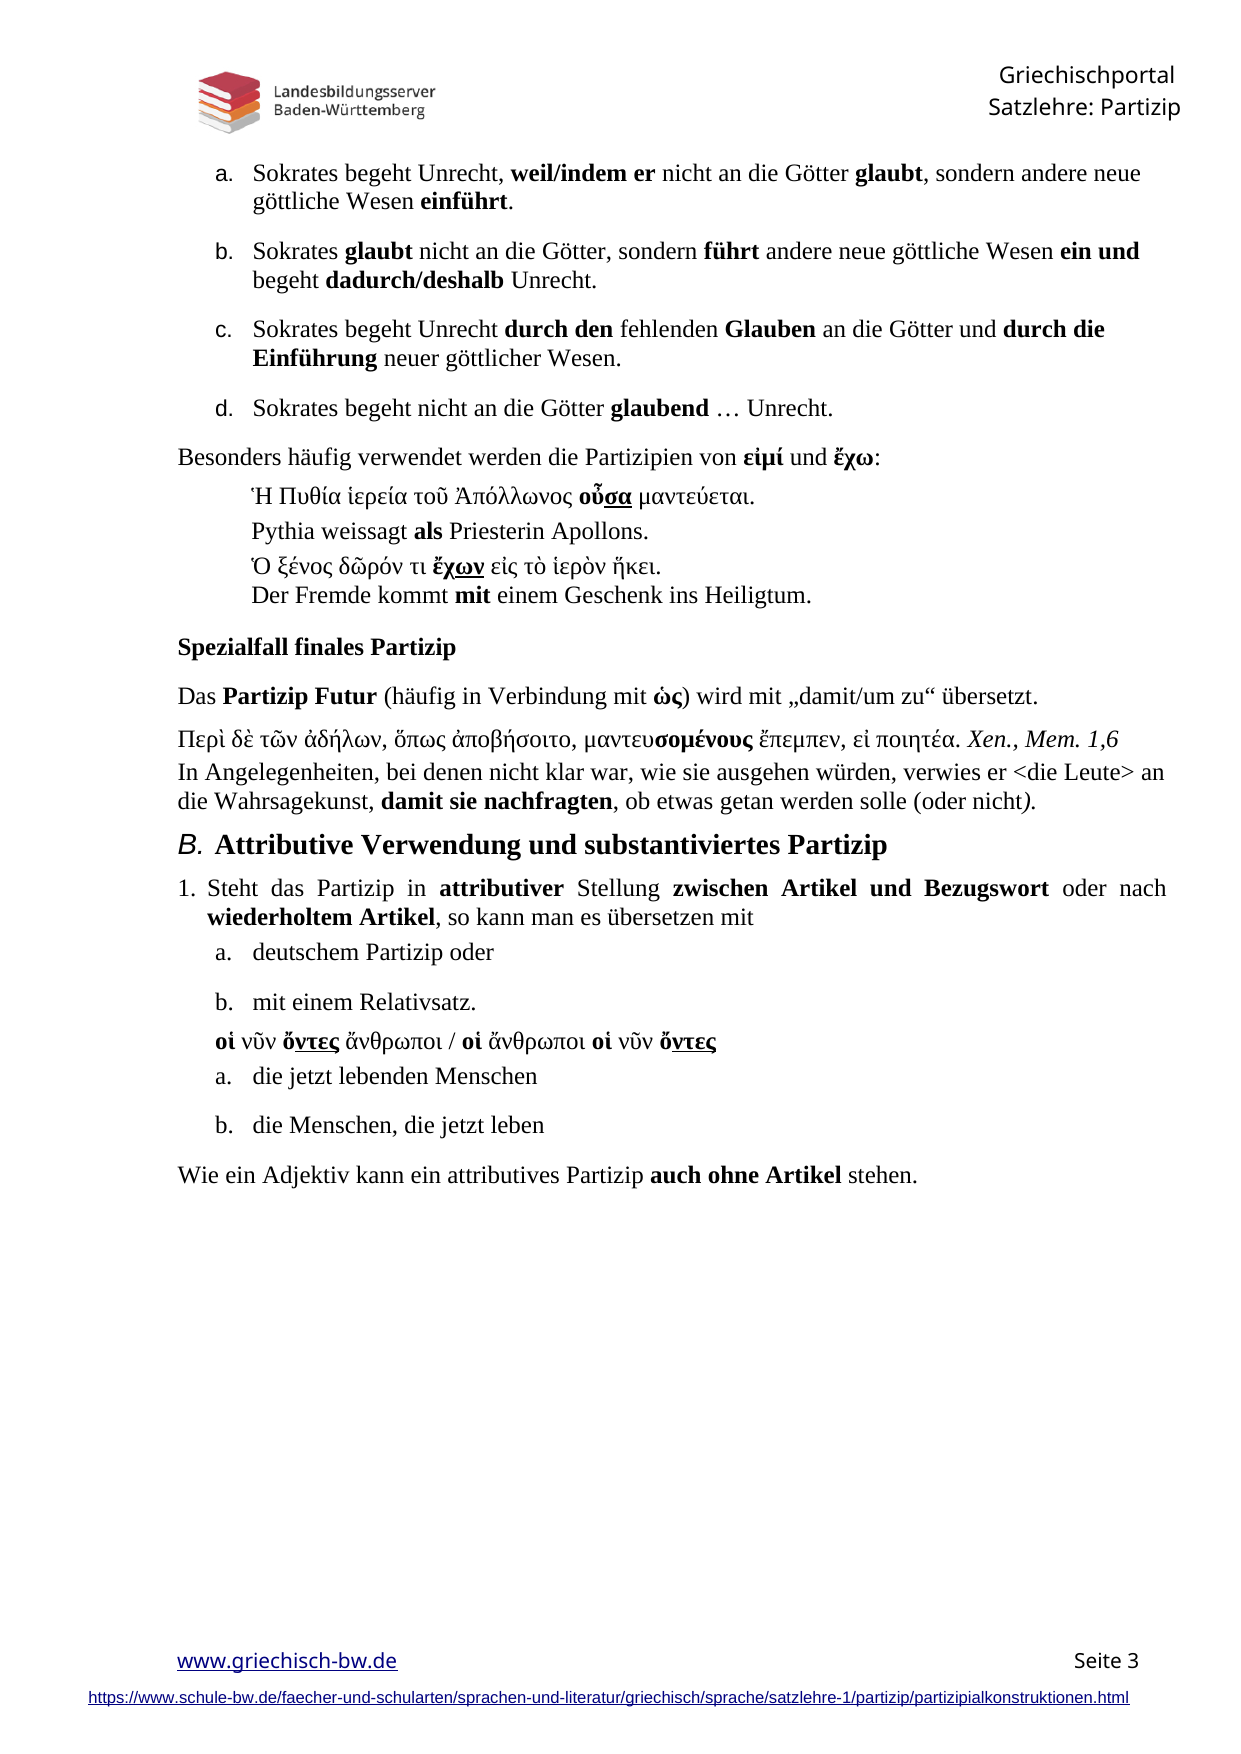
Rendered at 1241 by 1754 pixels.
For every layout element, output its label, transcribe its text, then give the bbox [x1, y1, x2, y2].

list die jetzt lebenden Menschen [215, 1061, 1167, 1090]
text Wie ein Adjektiv kann ein attributives Partizip auch ohne Artikel stehen. [177, 1160, 1167, 1189]
text Ἡ Πυθία ἱερεία τοῦ Ἀπόλλωνος οὖσα μαντεύεται. [251, 481, 1167, 510]
list Sokrates begeht Unrecht, weil/indem er nicht an die Götter glaubt, sondern andere neue göttliche Wesen einführt. [215, 158, 1167, 215]
text Περὶ δὲ τῶν ἀδήλων, ὅπως ἀποβήσοιτο, μαντευσομένους ἔπεμπεν, εἰ ποιητέα. Χen., Mem. 1,6 [177, 724, 1167, 753]
list Attributive Verwendung und substantiviertes Partizip [177, 827, 1167, 861]
list Sokrates begeht Unrecht durch den fehlenden Glauben an die Götter und durch die Einführung neuer göttlicher Wesen. [215, 314, 1167, 372]
text In Angelegenheiten, bei denen nicht klar war, wie sie ausgehen würden, verwies er <die Leute> an die Wahrsagekunst, damit sie nachfragten, ob etwas getan werden solle (oder nicht). [177, 757, 1167, 815]
list die Menschen, die jetzt leben [215, 1111, 1167, 1139]
text Ὁ ξένος δῶρόν τι ἔχων εἰς τὸ ἱερὸν ἥκει. [251, 551, 1167, 580]
text Besonders häufig verwendet werden die Partizipien von εἰμί und ἔχω: [177, 442, 1167, 471]
subtitle Spezialfall finales Partizip [177, 632, 1167, 661]
list mit einem Relativsatz. [215, 987, 1167, 1016]
list Sokrates begeht nicht an die Götter glaubend … Unrecht. [215, 393, 1167, 421]
list Sokrates glaubt nicht an die Götter, sondern führt andere neue göttliche Wesen ein und begeht dadurch/deshalb Unrecht. [215, 236, 1167, 293]
text Der Fremde kommt mit einem Geschenk ins Heiligtum. [251, 580, 1167, 609]
text oἱ νῦν ὄντες ἄνθρωποι / oἱ ἄνθρωποι oἱ νῦν ὄντες [177, 1026, 1167, 1055]
text Pythia weissagt als Priesterin Apollons. [251, 516, 1167, 545]
list Steht das Partizip in attributiver Stellung zwischen Artikel und Bezugswort oder nach wiederholtem Artikel, so kann man es übersetzen mit [177, 873, 1167, 931]
text Das Partizip Futur (häufig in Verbindung mit ὡς) wird mit „damit/um zu“ übersetzt. [177, 681, 1167, 710]
list deutschem Partizip oder [215, 937, 1167, 966]
